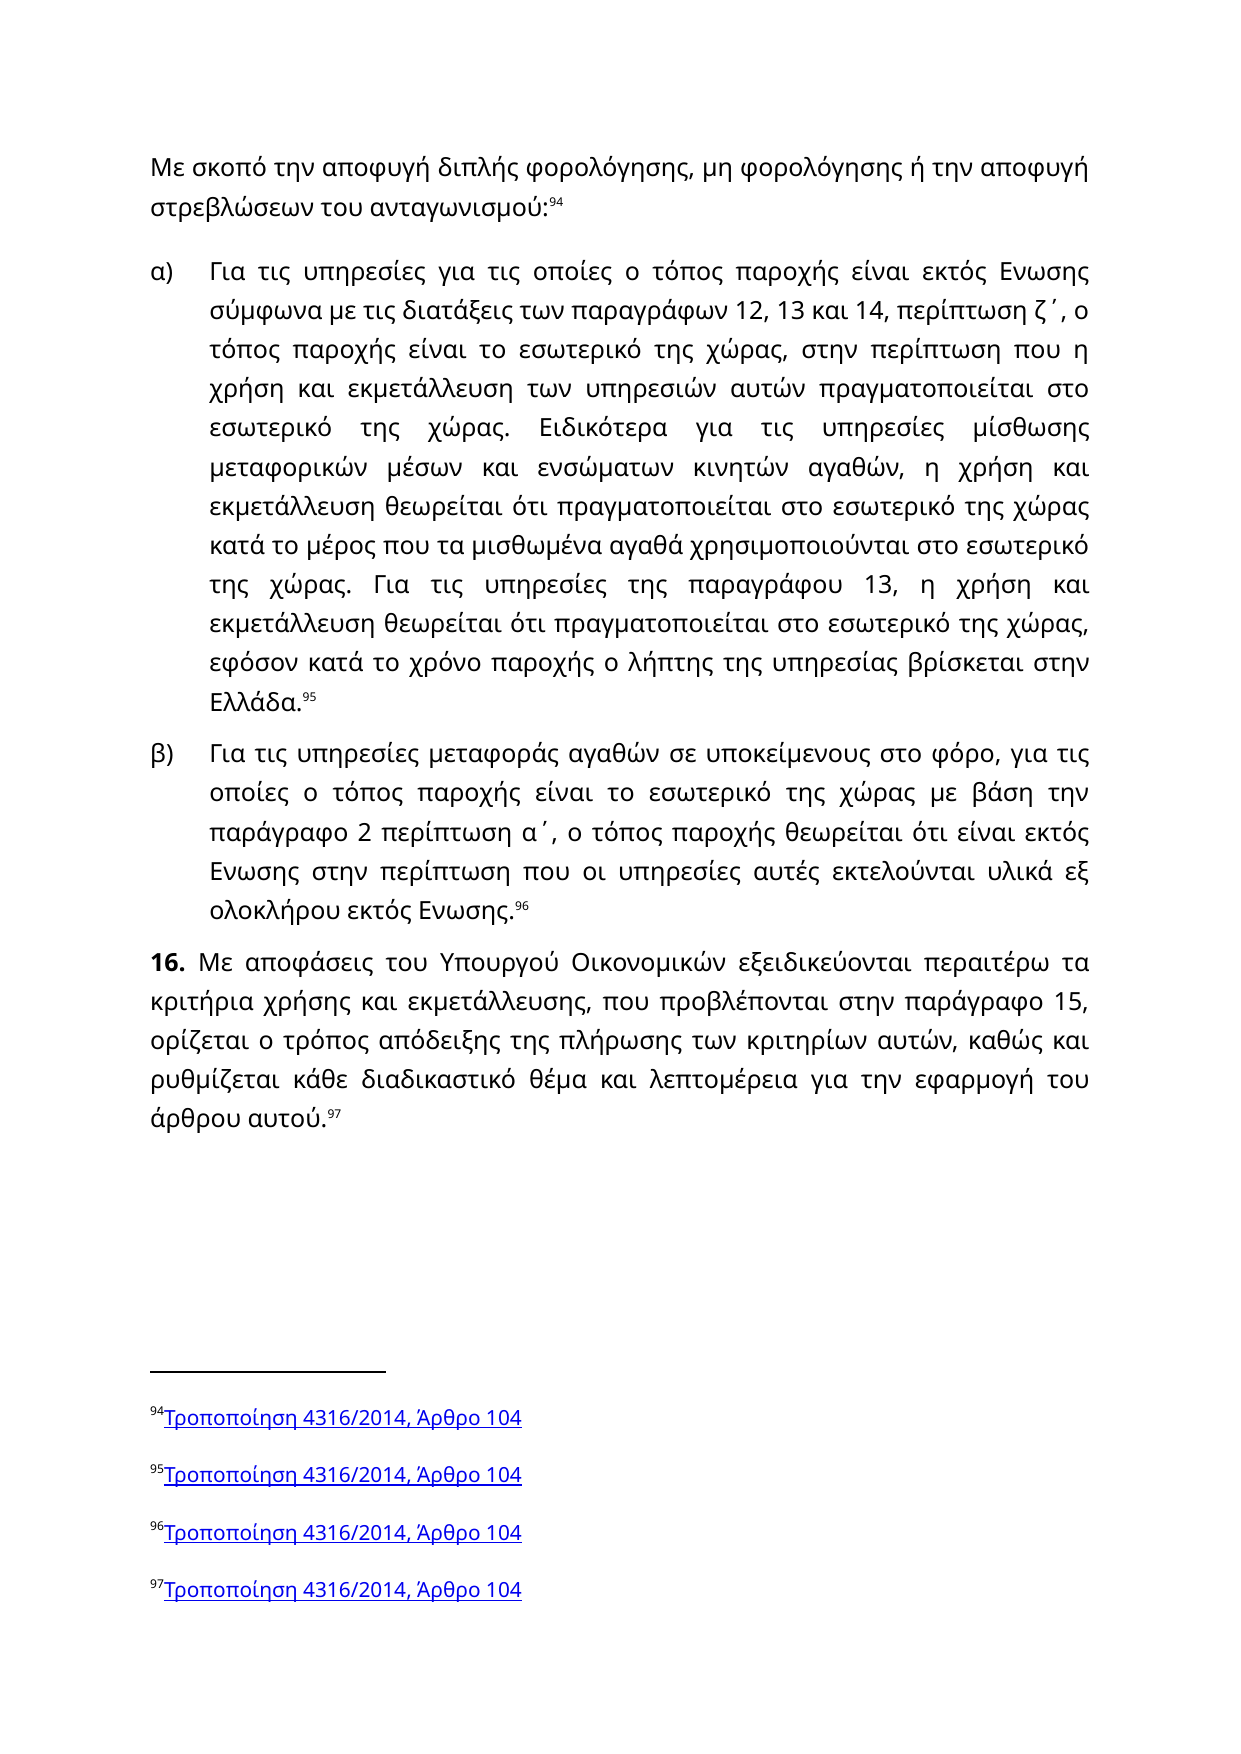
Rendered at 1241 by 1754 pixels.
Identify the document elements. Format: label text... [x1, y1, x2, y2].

text Τροποποίηση 4316/2014, Άρθρο 104 [150, 1403, 1090, 1431]
text Τροποποίηση 4316/2014, Άρθρο 104 [150, 1576, 1090, 1604]
list α) Για τις υπηρεσίες για τις οποίες ο τόπος παροχής είναι εκτός Ενωσης σύμφωνα με τις διατάξεις των παραγράφων 12, 13 και 14, περίπτωση ζ΄, ο τόπος παροχής είναι το εσωτερικό της χώρας, στην περίπτωση που η χρήση και εκμετάλλευση των υπηρεσιών αυτών πραγματοποιείται στο εσωτερικό της χώρας. Ειδικότερα για τις υπηρεσίες μίσθωσης μεταφορικών μέσων και ενσώματων κινητών αγαθών, η χρήση και εκμετάλλευση θεωρείται ότι πραγματοποιείται στο εσωτερικό της χώρας κατά το μέρος που τα μισθωμένα αγαθά χρησιμοποιούνται στο εσωτερικό της χώρας. Για τις υπηρεσίες της παραγράφου 13, η χρήση και εκμετάλλευση θεωρείται ότι πραγματοποιείται στο εσωτερικό της χώρας, εφόσον κατά το χρόνο παροχής ο λήπτης της υπηρεσίας βρίσκεται στην Ελλάδα. [150, 253, 1090, 718]
text 16. Με αποφάσεις του Υπουργού Οικονομικών εξειδικεύονται περαιτέρω τα κριτήρια χρήσης και εκμετάλλευσης, που προβλέπονται στην παράγραφο 15, ορίζεται ο τρόπος απόδειξης της πλήρωσης των κριτηρίων αυτών, καθώς και ρυθμίζεται κάθε διαδικαστικό θέμα και λεπτομέρεια για την εφαρμογή του άρθρου αυτού. [150, 944, 1090, 1135]
text Τροποποίηση 4316/2014, Άρθρο 104 [150, 1518, 1090, 1546]
list β) Για τις υπηρεσίες μεταφοράς αγαθών σε υποκείμενους στο φόρο, για τις οποίες ο τόπος παροχής είναι το εσωτερικό της χώρας με βάση την παράγραφο 2 περίπτωση α΄, ο τόπος παροχής θεωρείται ότι είναι εκτός Ενωσης στην περίπτωση που οι υπηρεσίες αυτές εκτελούνται υλικά εξ ολοκλήρου εκτός Ενωσης. [150, 736, 1090, 927]
text Τροποποίηση 4316/2014, Άρθρο 104 [150, 1460, 1090, 1489]
text Με σκοπό την αποφυγή διπλής φορολόγησης, μη φορολόγησης ή την αποφυγή στρεβλώσεων του ανταγωνισμού: [150, 150, 1090, 223]
